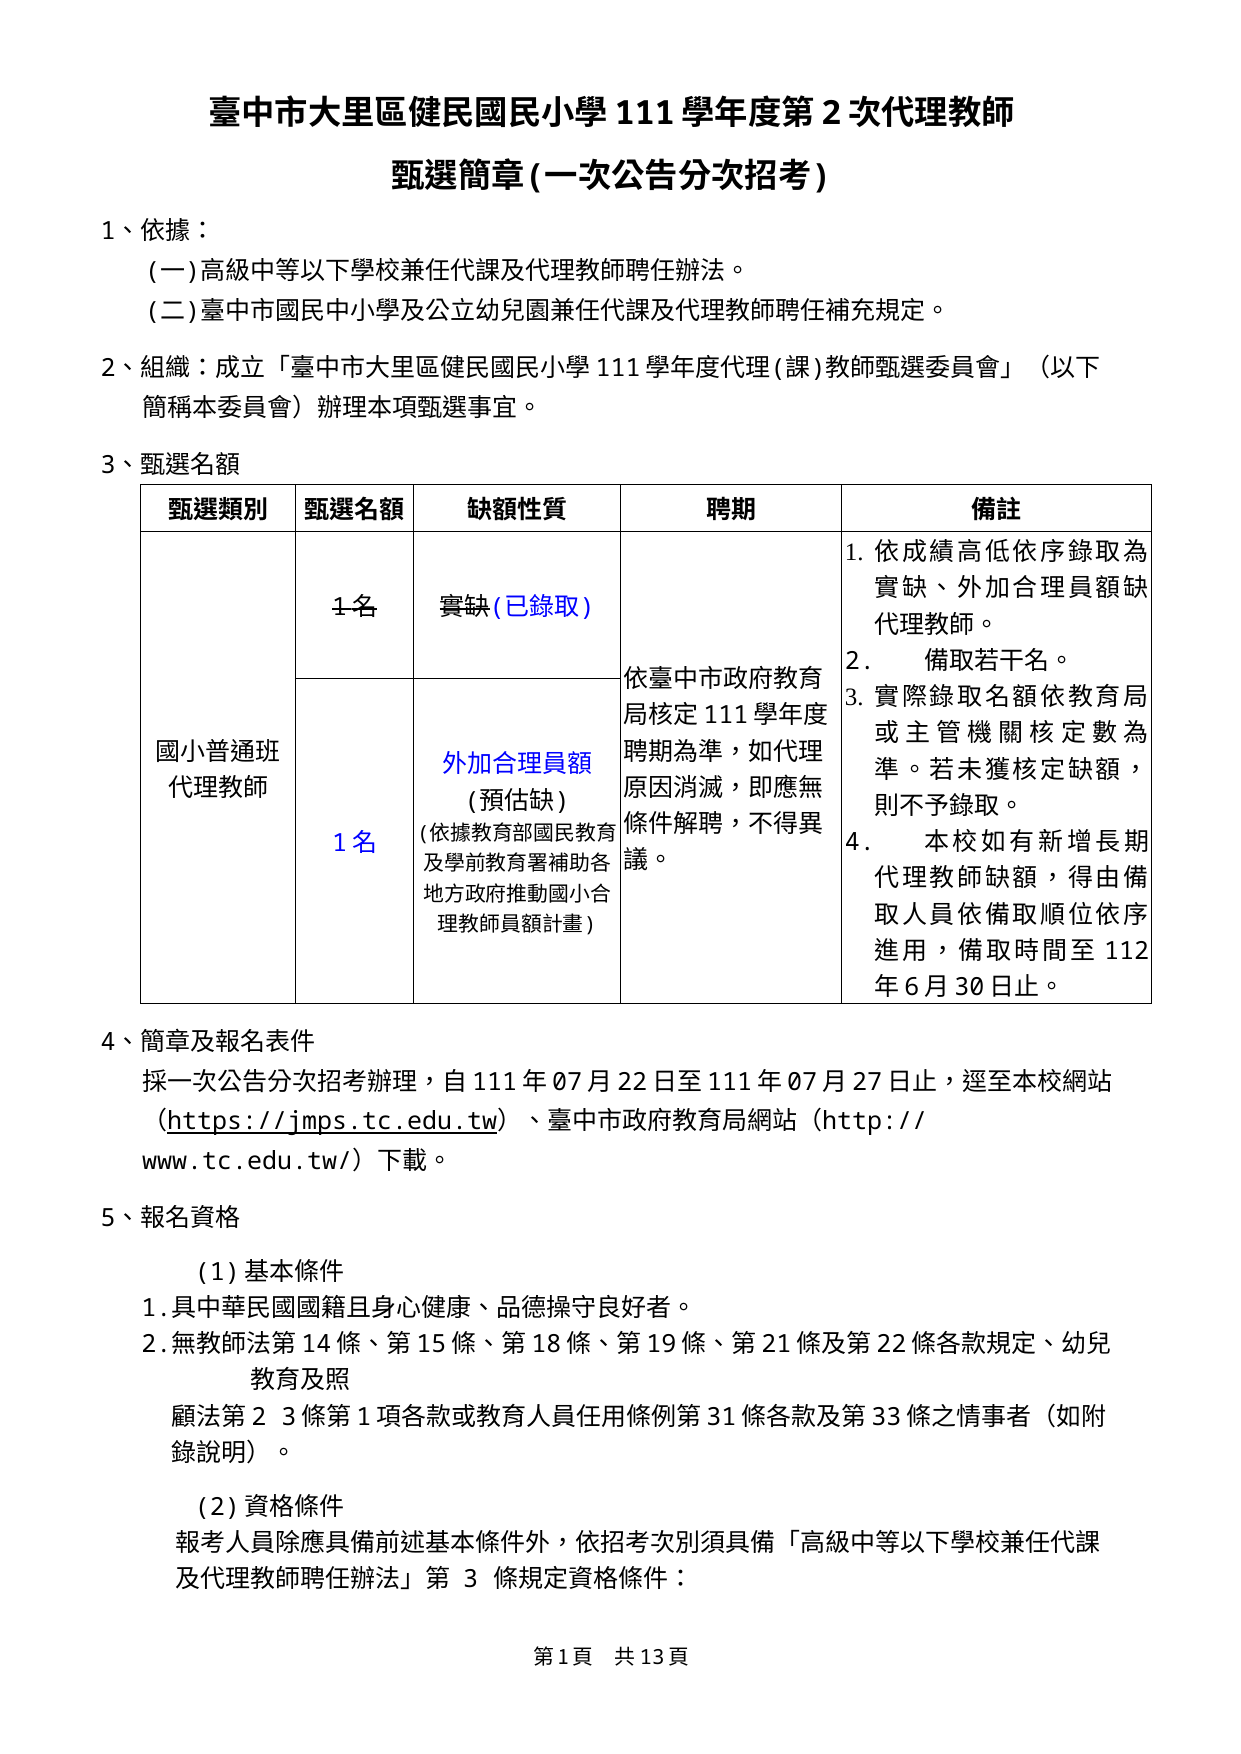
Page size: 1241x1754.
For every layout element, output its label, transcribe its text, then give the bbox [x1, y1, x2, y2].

table_cell 實缺(已錄取) [414, 532, 620, 677]
table_cell 1名 [296, 532, 413, 677]
table_header 聘期 [621, 485, 841, 531]
table_header 甄選名額 [296, 485, 413, 531]
table_cell 依成績高低依序錄取為實缺、外加合理員額缺代理教師。 備取若干名。 實際錄取名額依教育局或主管機關核定數為準。若未獲核定缺額，則不予錄取。 本校如有新增長期代理教師缺額，得由備取人員依備取順位依序進用，備取時間至112年6月30日止。 [842, 532, 1151, 1003]
table_header 備註 [842, 485, 1151, 531]
list 基本條件 [194, 1251, 1122, 1287]
text 臺中市大里區健民國民小學111學年度第2次代理教師 [100, 68, 1122, 131]
table_cell 依臺中市政府教育局核定111學年度聘期為準，如代理原因消滅，即應無條件解聘，不得異議。 [621, 532, 841, 1003]
list 報名資格 [100, 1198, 1122, 1234]
text (一)高級中等以下學校兼任代課及代理教師聘任辦法。 [145, 251, 1122, 287]
table_header 缺額性質 [414, 485, 620, 531]
list 資格條件 [194, 1486, 1122, 1522]
list 無教師法第14條、第15條、第18條、第19條、第21條及第22條各款規定、幼兒教育及照 [171, 1324, 1122, 1396]
list 依據： [100, 211, 1122, 247]
table_cell 1名 [296, 679, 413, 1003]
table_header 甄選類別 [141, 485, 295, 531]
text 報考人員除應具備前述基本條件外，依招考次別須具備「高級中等以下學校兼任代課及代理教師聘任辦法」第 3 條規定資格條件： [175, 1522, 1122, 1595]
table_cell 國小普通班 代理教師 [141, 532, 295, 1003]
table_cell 外加合理員額 (預估缺) (依據教育部國民教育及學前教育署補助各地方政府推動國小合理教師員額計畫) [414, 679, 620, 1003]
list 甄選名額 [100, 444, 1122, 481]
list 組織：成立「臺中市大里區健民國民小學111學年度代理(課)教師甄選委員會」（以下簡稱本委員會）辦理本項甄選事宜。 [100, 347, 1122, 423]
list 具中華民國國籍且身心健康、品德操守良好者。 [171, 1287, 1122, 1324]
text 甄選簡章(一次公告分次招考) [100, 131, 1122, 193]
text (二)臺中市國民中小學及公立幼兒園兼任代課及代理教師聘任補充規定。 [145, 290, 1122, 327]
list 簡章及報名表件 採一次公告分次招考辦理，自111年07月22日至111年07月27日止，逕至本校網站（https://jmps.tc.edu.tw）、臺中市政府教育局網站（http://www.tc.edu.tw/）下載。 [100, 1021, 1122, 1177]
text 顧法第2 3條第1項各款或教育人員任用條例第31條各款及第33條之情事者（如附錄說明）。 [171, 1396, 1122, 1469]
